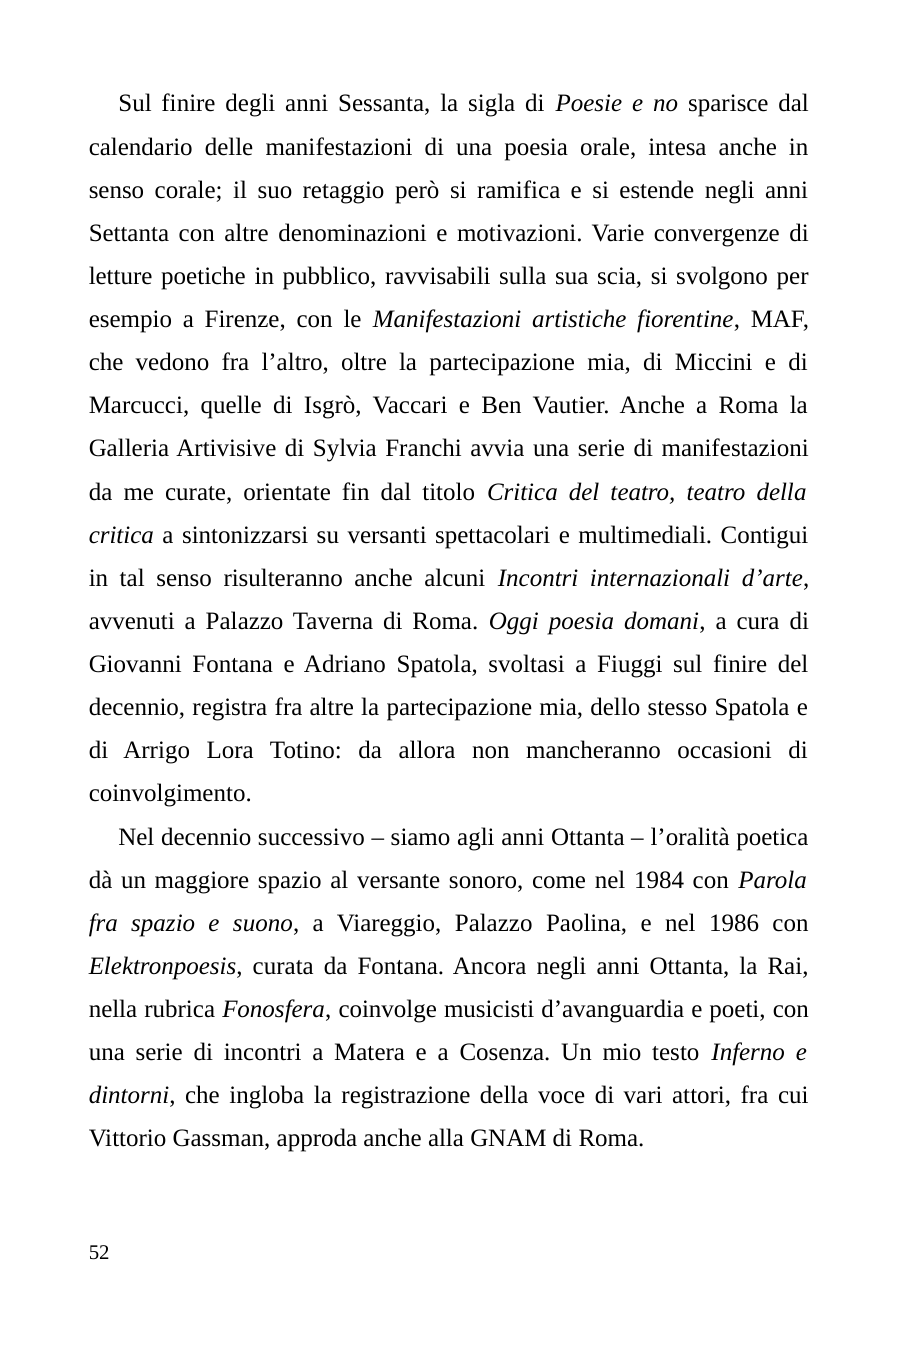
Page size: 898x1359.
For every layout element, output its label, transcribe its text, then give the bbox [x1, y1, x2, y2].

text Sul finire degli anni Sessanta, la sigla di Poesie e no sparisce dal calendario delle manifestazioni di una poesia orale, intesa anche in senso corale; il suo retaggio però si ramifica e si estende negli anni Settanta con altre denominazioni e motivazioni. Varie convergenze di letture poetiche in pubblico, ravvisabili sulla sua scia, si svolgono per esempio a Firenze, con le Manifestazioni artistiche fiorentine, MAF, che vedono fra l’altro, oltre la partecipazione mia, di Miccini e di Marcucci, quelle di Isgrò, Vaccari e Ben Vautier. Anche a Roma la Galleria Artivisive di Sylvia Franchi avvia una serie di manifestazioni da me curate, orientate fin dal titolo Critica del teatro, teatro della critica a sintonizzarsi su versanti spettacolari e multimediali. Contigui in tal senso risulteranno anche alcuni Incontri internazionali d’arte, avvenuti a Palazzo Taverna di Roma. Oggi poesia domani, a cura di Giovanni Fontana e Adriano Spatola, svoltasi a Fiuggi sul finire del decennio, registra fra altre la partecipazione mia, dello stesso Spatola e di Arrigo Lora Totino: da allora non mancheranno occasioni di coinvolgimento. [88, 88, 809, 807]
text Nel decennio successivo – siamo agli anni Ottanta – l’oralità poetica dà un maggiore spazio al versante sonoro, come nel 1984 con Parola fra spazio e suono, a Viareggio, Palazzo Paolina, e nel 1986 con Elektronpoesis, curata da Fontana. Ancora negli anni Ottanta, la Rai, nella rubrica Fonosfera, coinvolge musicisti d’avanguardia e poeti, con una serie di incontri a Matera e a Cosenza. Un mio testo Inferno e dintorni, che ingloba la registrazione della voce di vari attori, fra cui Vittorio Gassman, approda anche alla GNAM di Roma. [88, 822, 809, 1152]
